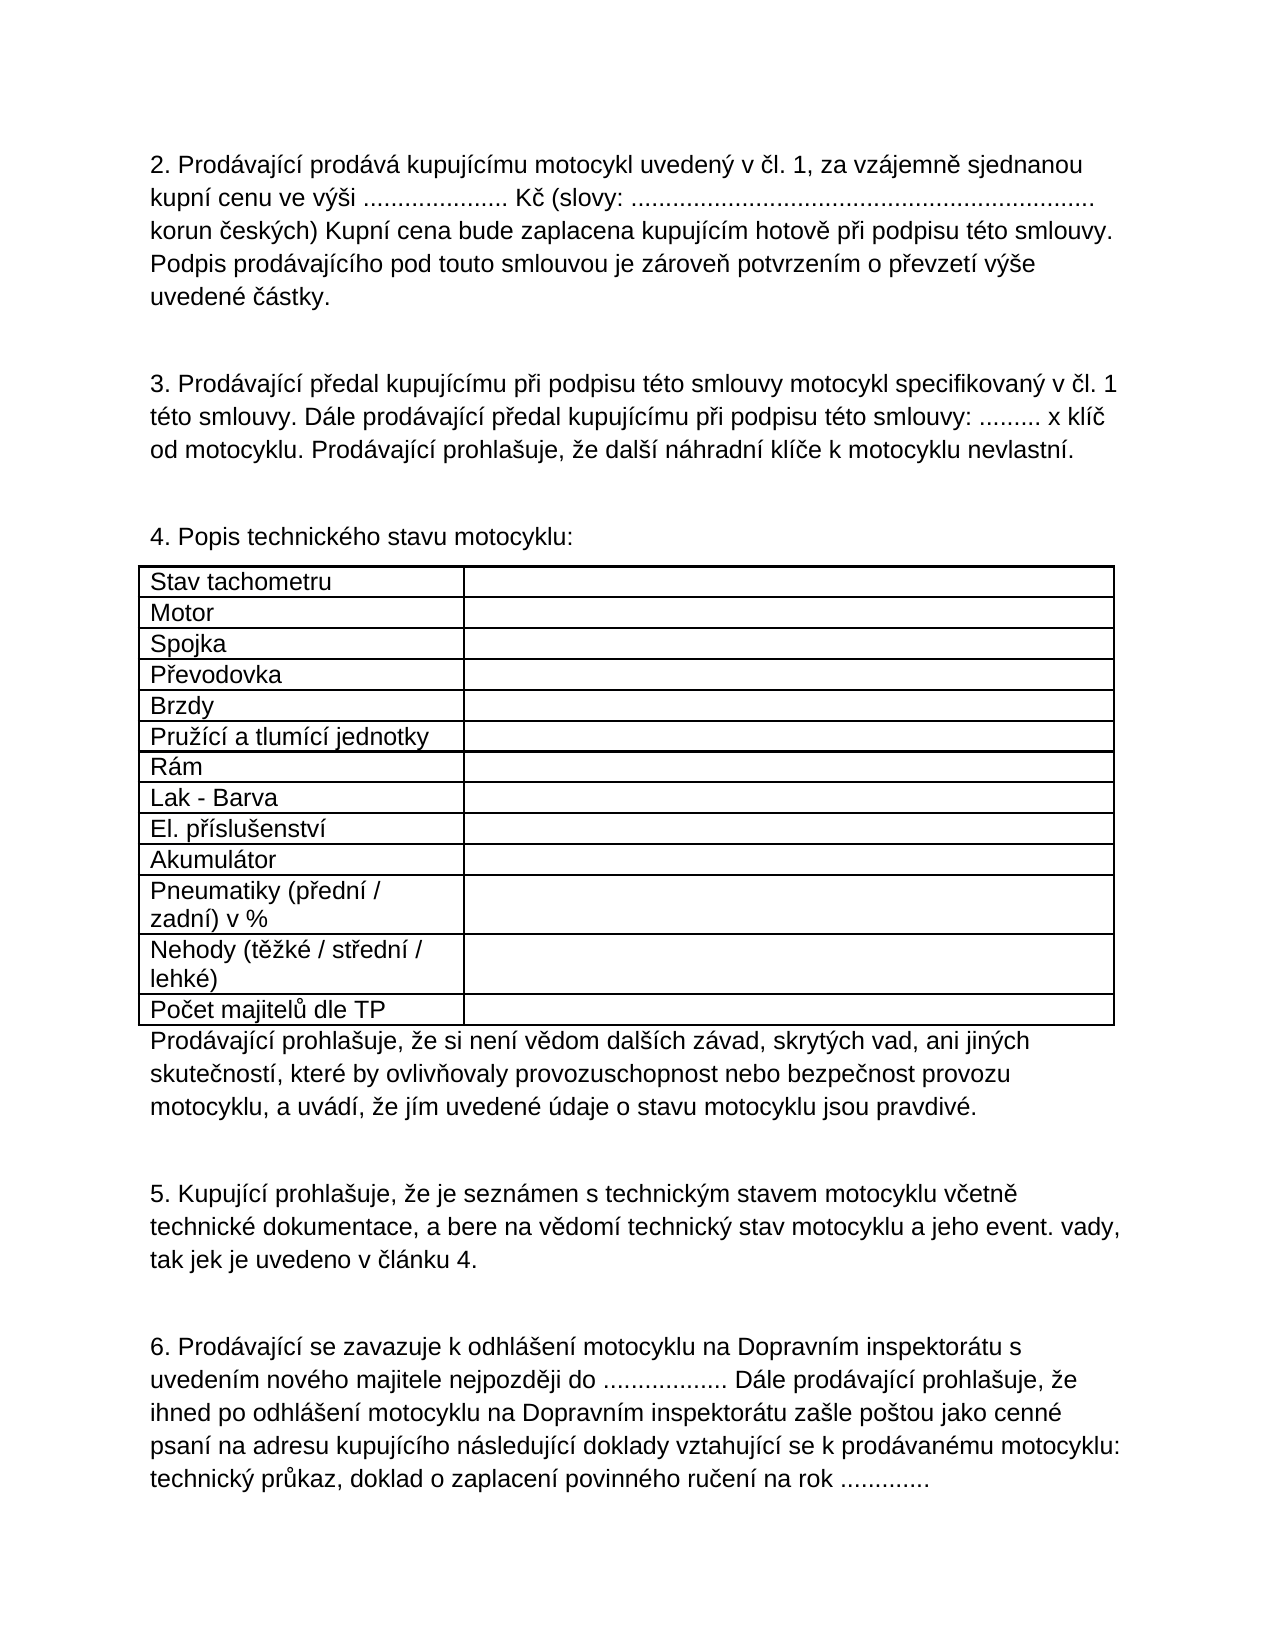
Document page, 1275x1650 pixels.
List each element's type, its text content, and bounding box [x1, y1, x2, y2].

table_cell Pneumatiky (přední / zadní) v % [452, 876, 463, 933]
table_cell [465, 753, 475, 781]
table_cell [465, 845, 475, 874]
table_cell Rám [140, 753, 150, 781]
table_header [465, 568, 475, 596]
table_cell [1102, 995, 1113, 1024]
table_cell [465, 935, 1113, 993]
table_cell Motor [140, 598, 150, 627]
table_cell Spojka [140, 629, 150, 658]
table_cell [465, 814, 475, 843]
table_cell Brzdy [452, 691, 463, 719]
table_cell [465, 691, 475, 719]
table_cell [1102, 629, 1113, 658]
table_header Stav tachometru [452, 568, 463, 596]
text 4. Popis technického stavu motocyklu: [150, 522, 1125, 551]
table_cell [1102, 722, 1113, 750]
text 6. Prodávající se zavazuje k odhlášení motocyklu na Dopravním inspektorátu s uvedením nového majitele nejpozději do .................. Dále prodávající prohlašuje, že ihned po odhlášení motocyklu na Dopravním inspektorátu zašle poštou jako cenné psaní na adresu kupujícího následující doklady vztahující se k prodávanému motocyklu: technický průkaz, doklad o zaplacení povinného ručení na rok ............. [150, 1332, 1125, 1492]
table_cell Rám [452, 753, 463, 781]
table_cell [1102, 845, 1113, 874]
table_cell [1102, 598, 1113, 627]
table_cell [465, 660, 475, 689]
table_cell Akumulátor [140, 845, 150, 874]
table_cell [465, 995, 475, 1024]
table_cell [465, 783, 475, 812]
table_cell Akumulátor [452, 845, 463, 874]
table_cell [465, 629, 475, 658]
table_cell Motor [452, 598, 463, 627]
table_cell Převodovka [140, 660, 150, 689]
text Prodávající prohlašuje, že si není vědom dalších závad, skrytých vad, ani jiných skutečností, které by ovlivňovaly provozuschopnost nebo bezpečnost provozu motocyklu, a uvádí, že jím uvedené údaje o stavu motocyklu jsou pravdivé. [150, 1026, 1125, 1121]
table_cell [465, 598, 475, 627]
table_cell Brzdy [140, 691, 150, 719]
text 2. Prodávající prodává kupujícímu motocykl uvedený v čl. 1, za vzájemně sjednanou kupní cenu ve výši ..................... Kč (slovy: ................................................................... korun českých) Kupní cena bude zaplacena kupujícím hotově při podpisu této smlouvy. Podpis prodávajícího pod touto smlouvou je zároveň potvrzením o převzetí výše uvedené částky. [150, 150, 1125, 311]
text 3. Prodávající předal kupujícímu při podpisu této smlouvy motocykl specifikovaný v čl. 1 této smlouvy. Dále prodávající předal kupujícímu při podpisu této smlouvy: ......... x klíč od motocyklu. Prodávající prohlašuje, že další náhradní klíče k motocyklu nevlastní. [150, 369, 1125, 464]
table_cell [1102, 753, 1113, 781]
table_header [1102, 568, 1113, 596]
table_cell [1102, 814, 1113, 843]
table_cell [465, 722, 475, 750]
table_cell [465, 876, 1113, 933]
table_cell Lak - Barva [140, 783, 150, 812]
table_cell [1102, 660, 1113, 689]
table_cell Převodovka [452, 660, 463, 689]
table_cell [1102, 783, 1113, 812]
table_cell Lak - Barva [452, 783, 463, 812]
table_cell Spojka [452, 629, 463, 658]
text 5. Kupující prohlašuje, že je seznámen s technickým stavem motocyklu včetně technické dokumentace, a bere na vědomí technický stav motocyklu a jeho event. vady, tak jek je uvedeno v článku 4. [150, 1179, 1125, 1273]
table_cell [1102, 691, 1113, 719]
